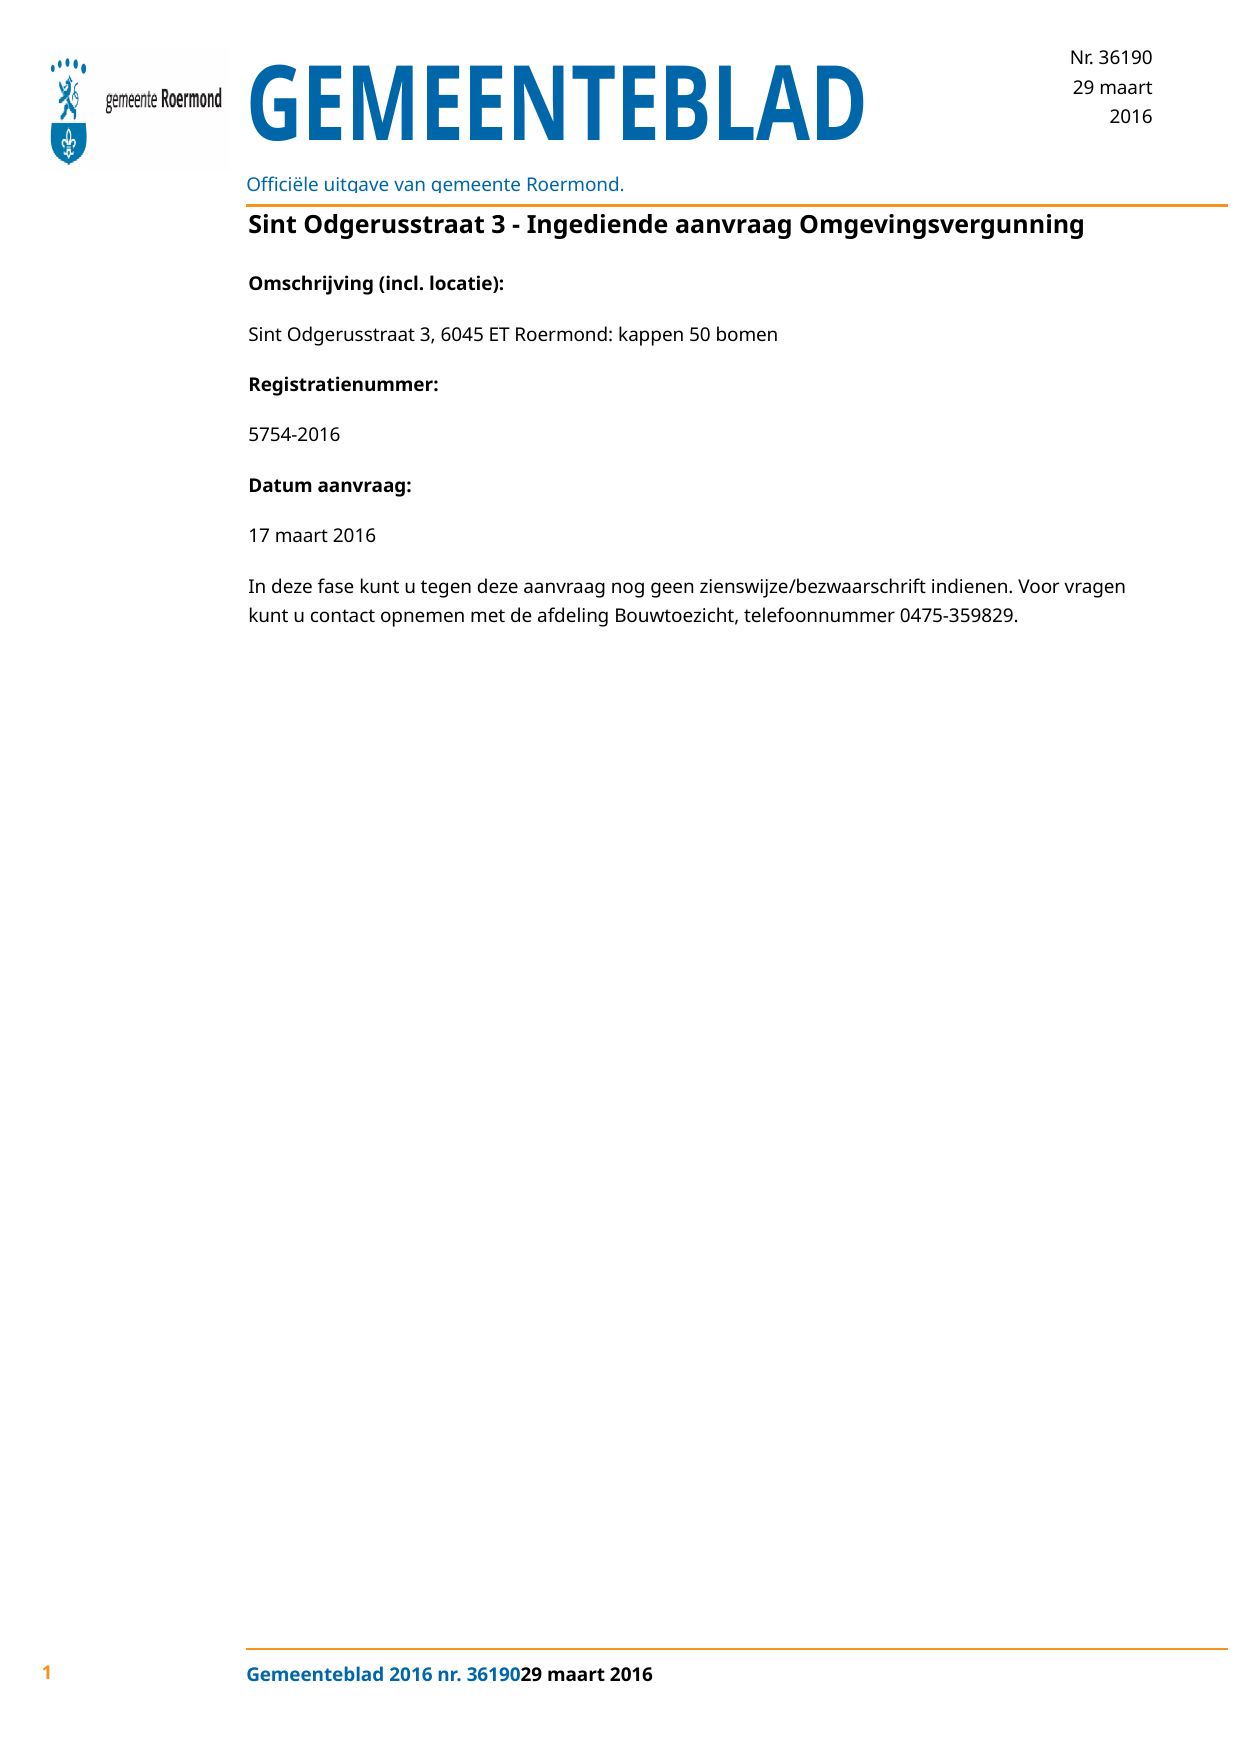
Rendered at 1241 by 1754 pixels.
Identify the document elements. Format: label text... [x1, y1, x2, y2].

text 5754-2016 [248, 422, 1152, 447]
text Omschrijving (incl. locatie): [248, 270, 1152, 296]
text In deze fase kunt u tegen deze aanvraag nog geen zienswijze/bezwaarschrift indienen. Voor vragen kunt u contact opnemen met de afdeling Bouwtoezicht, telefoonnummer 0475-359829. [248, 573, 1152, 628]
text 17 maart 2016 [248, 522, 1152, 548]
text Registratienummer: [248, 371, 1152, 397]
text Sint Odgerusstraat 3 - Ingediende aanvraag Omgevingsvergunning [248, 207, 1152, 241]
text Datum aanvraag: [248, 472, 1152, 498]
text Sint Odgerusstraat 3, 6045 ET Roermond: kappen 50 bomen [248, 321, 1152, 346]
picture [41, 47, 231, 172]
